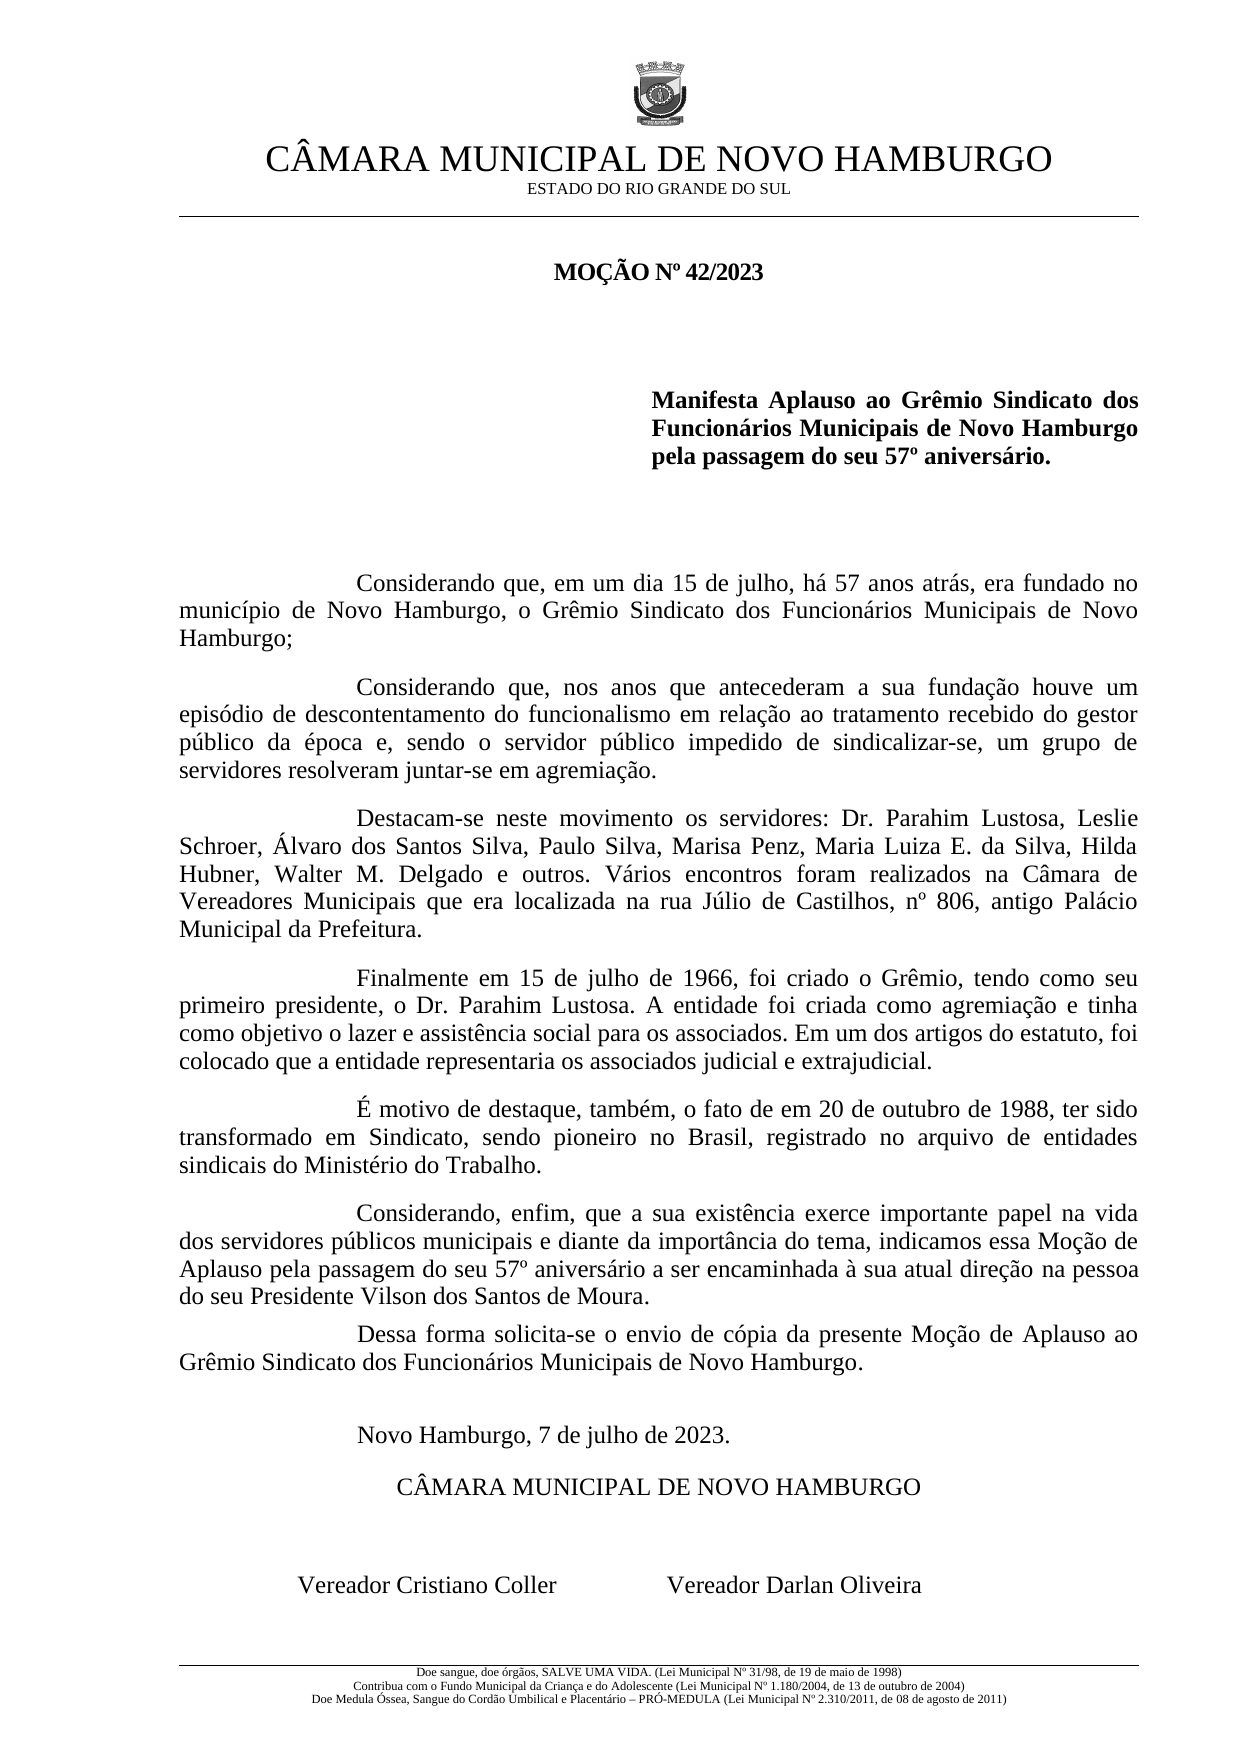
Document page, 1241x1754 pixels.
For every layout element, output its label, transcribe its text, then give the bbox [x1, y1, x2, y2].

text Considerando que, nos anos que antecederam a sua fundação houve um episódio de descontentamento do funcionalismo em relação ao tratamento recebido do gestor público da época e, sendo o servidor público impedido de sindicalizar-se, um grupo de servidores resolveram juntar-se em agremiação. [179, 673, 1139, 783]
text Manifesta Aplauso ao Grêmio Sindicato dos Funcionários Municipais de Novo Hamburgo pela passagem do seu 57º aniversário. [651, 387, 1139, 470]
text Vereador Cristiano Coller Vereador Darlan Oliveira [297, 1571, 1139, 1599]
text Dessa forma solicita-se o envio de cópia da presente Moção de Aplauso ao Grêmio Sindicato dos Funcionários Municipais de Novo Hamburgo. [179, 1321, 1139, 1376]
subtitle Finalmente em 15 de julho de 1966, foi criado o Grêmio, tendo como seu primeiro presidente, o Dr. Parahim Lustosa. A entidade foi criada como agremiação e tinha como objetivo o lazer e assistência social para os associados. Em um dos artigos do estatuto, foi colocado que a entidade representaria os associados judicial e extrajudicial. [179, 964, 1139, 1074]
subtitle Destacam-se neste movimento os servidores: Dr. Parahim Lustosa, Leslie Schroer, Álvaro dos Santos Silva, Paulo Silva, Marisa Penz, Maria Luiza E. da Silva, Hilda Hubner, Walter M. Delgado e outros. Vários encontros foram realizados na Câmara de Vereadores Municipais que era localizada na rua Júlio de Castilhos, nº 806, antigo Palácio Municipal da Prefeitura. [179, 804, 1139, 943]
text Novo Hamburgo, 7 de julho de 2023. [179, 1421, 1139, 1449]
text É motivo de destaque, também, o fato de em 20 de outubro de 1988, ter sido transformado em Sindicato, sendo pioneiro no Brasil, registrado no arquivo de entidades sindicais do Ministério do Trabalho. [179, 1095, 1139, 1178]
text Considerando, enfim, que a sua existência exerce importante papel na vida dos servidores públicos municipais e diante da importância do tema, indicamos essa Moção de Aplauso pela passagem do seu 57º aniversário a ser encaminhada à sua atual direção na pessoa do seu Presidente Vilson dos Santos de Moura. [179, 1199, 1139, 1310]
title MOÇÃO Nº 42/2023 [179, 258, 1139, 286]
text CÂMARA MUNICIPAL DE NOVO HAMBURGO [179, 1473, 1139, 1500]
text Considerando que, em um dia 15 de julho, há 57 anos atrás, era fundado no município de Novo Hamburgo, o Grêmio Sindicato dos Funcionários Municipais de Novo Hamburgo; [179, 569, 1139, 652]
